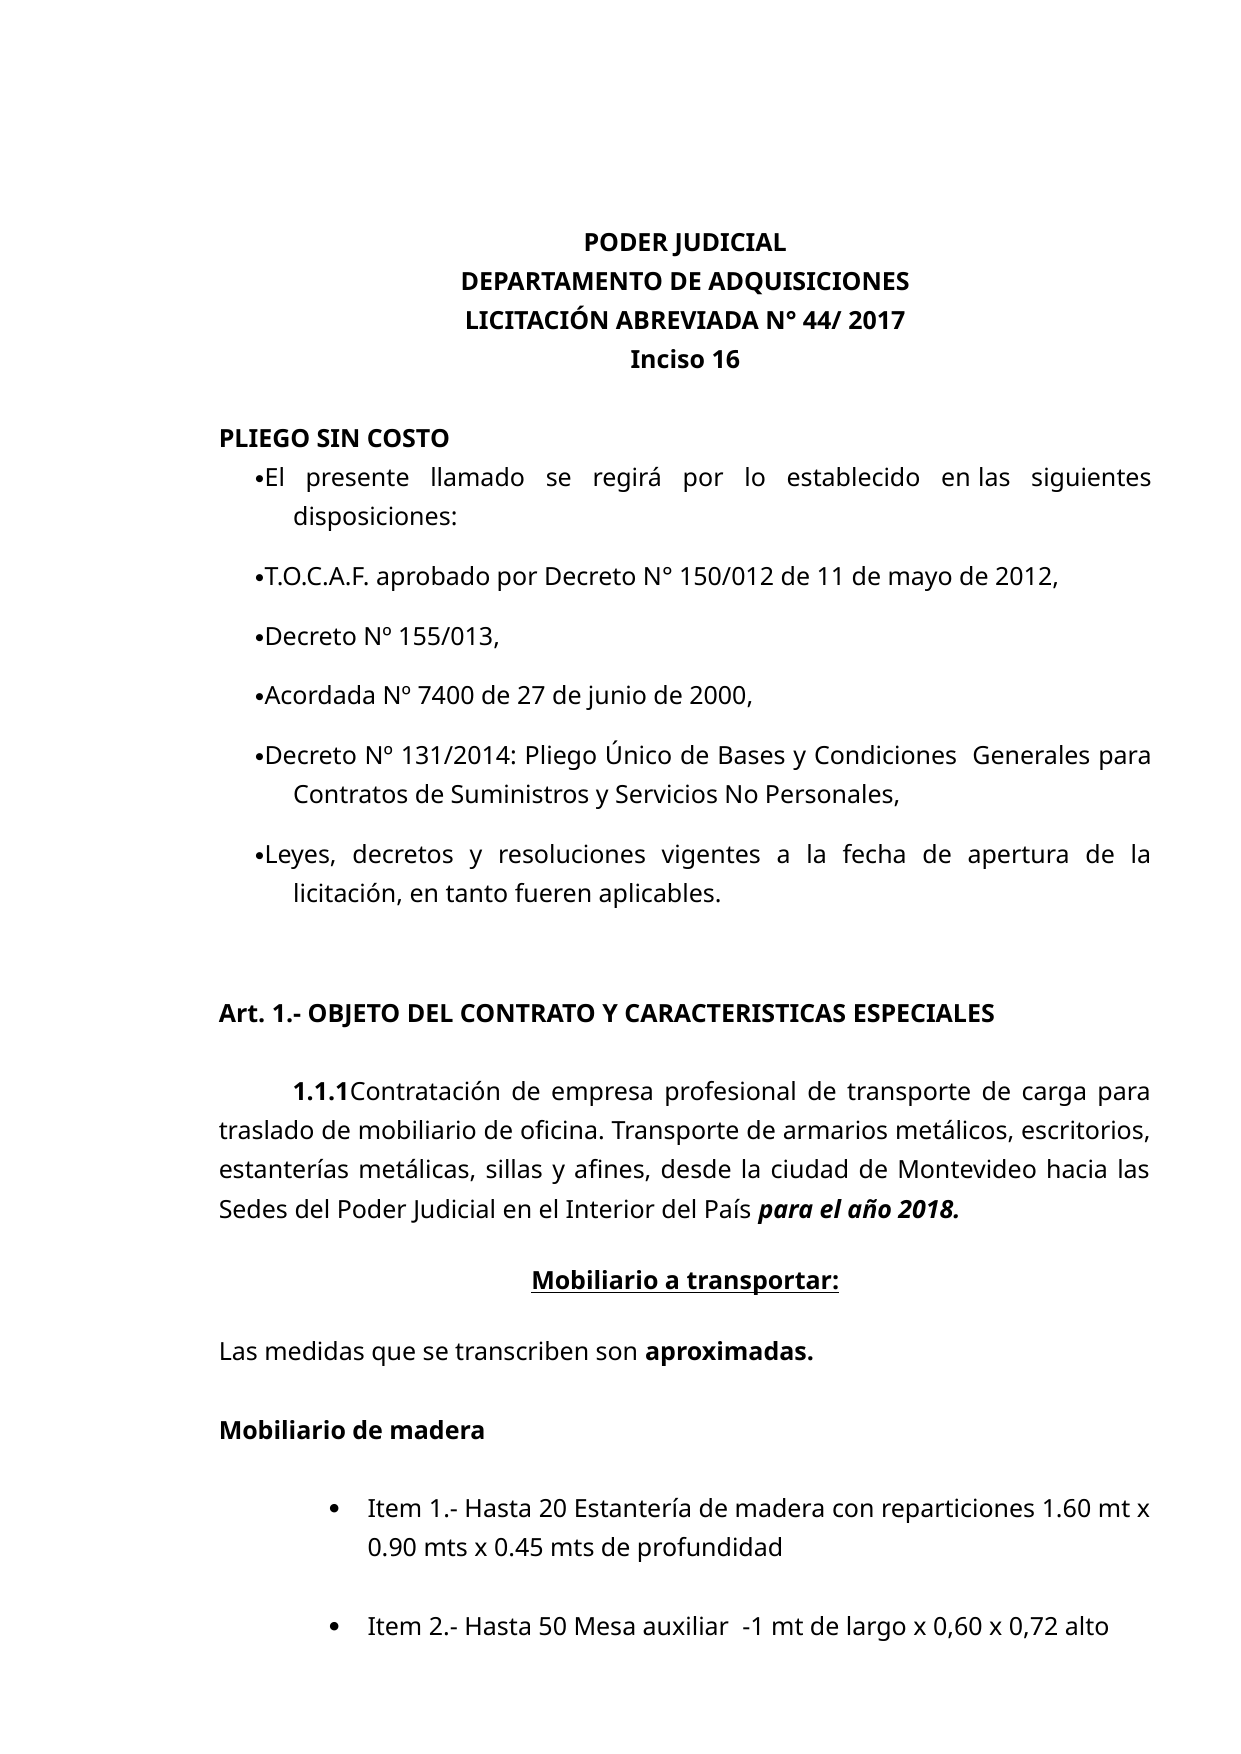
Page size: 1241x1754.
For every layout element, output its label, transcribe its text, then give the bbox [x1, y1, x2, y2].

list T.O.C.A.F. aprobado por Decreto N° 150/012 de 11 de mayo de 2012, [256, 558, 1152, 592]
list Item 2.- Hasta 50 Mesa auxiliar -1 mt de largo x 0,60 x 0,72 alto [330, 1608, 1152, 1642]
text Las medidas que se transcriben son aproximadas. [218, 1334, 1152, 1368]
text Art. 1.- OBJETO DEL CONTRATO Y CARACTERISTICAS ESPECIALES [218, 996, 1152, 1029]
list Item 1.- Hasta 20 Estantería de madera con reparticiones 1.60 mt x 0.90 mts x 0.45 mts de profundidad [330, 1491, 1152, 1564]
list Contratación de empresa profesional de transporte de carga para traslado de mobiliario de oficina. Transporte de armarios metálicos, escritorios, estanterías metálicas, sillas y afines, desde la ciudad de Montevideo hacia las Sedes del Poder Judicial en el Interior del País para el año 2018. [218, 1074, 1152, 1225]
text DEPARTAMENTO DE ADQUISICIONES [218, 264, 1152, 298]
text LICITACIÓN ABREVIADA N° 44/ 2017 [218, 303, 1152, 337]
list El presente llamado se regirá por lo establecido en las siguientes disposiciones: [256, 459, 1152, 533]
text Mobiliario de madera [218, 1412, 1152, 1446]
list Leyes, decretos y resoluciones vigentes a la fecha de apertura de la licitación, en tanto fueren aplicables. [256, 837, 1152, 910]
text Mobiliario a transportar: [218, 1263, 1152, 1297]
list Decreto Nº 155/013, [256, 618, 1152, 652]
list Decreto Nº 131/2014: Pliego Único de Bases y Condiciones Generales para Contratos de Suministros y Servicios No Personales, [256, 738, 1152, 811]
text PODER JUDICIAL [218, 224, 1152, 258]
text Inciso 16 [218, 342, 1152, 376]
text PLIEGO SIN COSTO [218, 420, 1152, 454]
list Acordada Nº 7400 de 27 de junio de 2000, [256, 678, 1152, 712]
